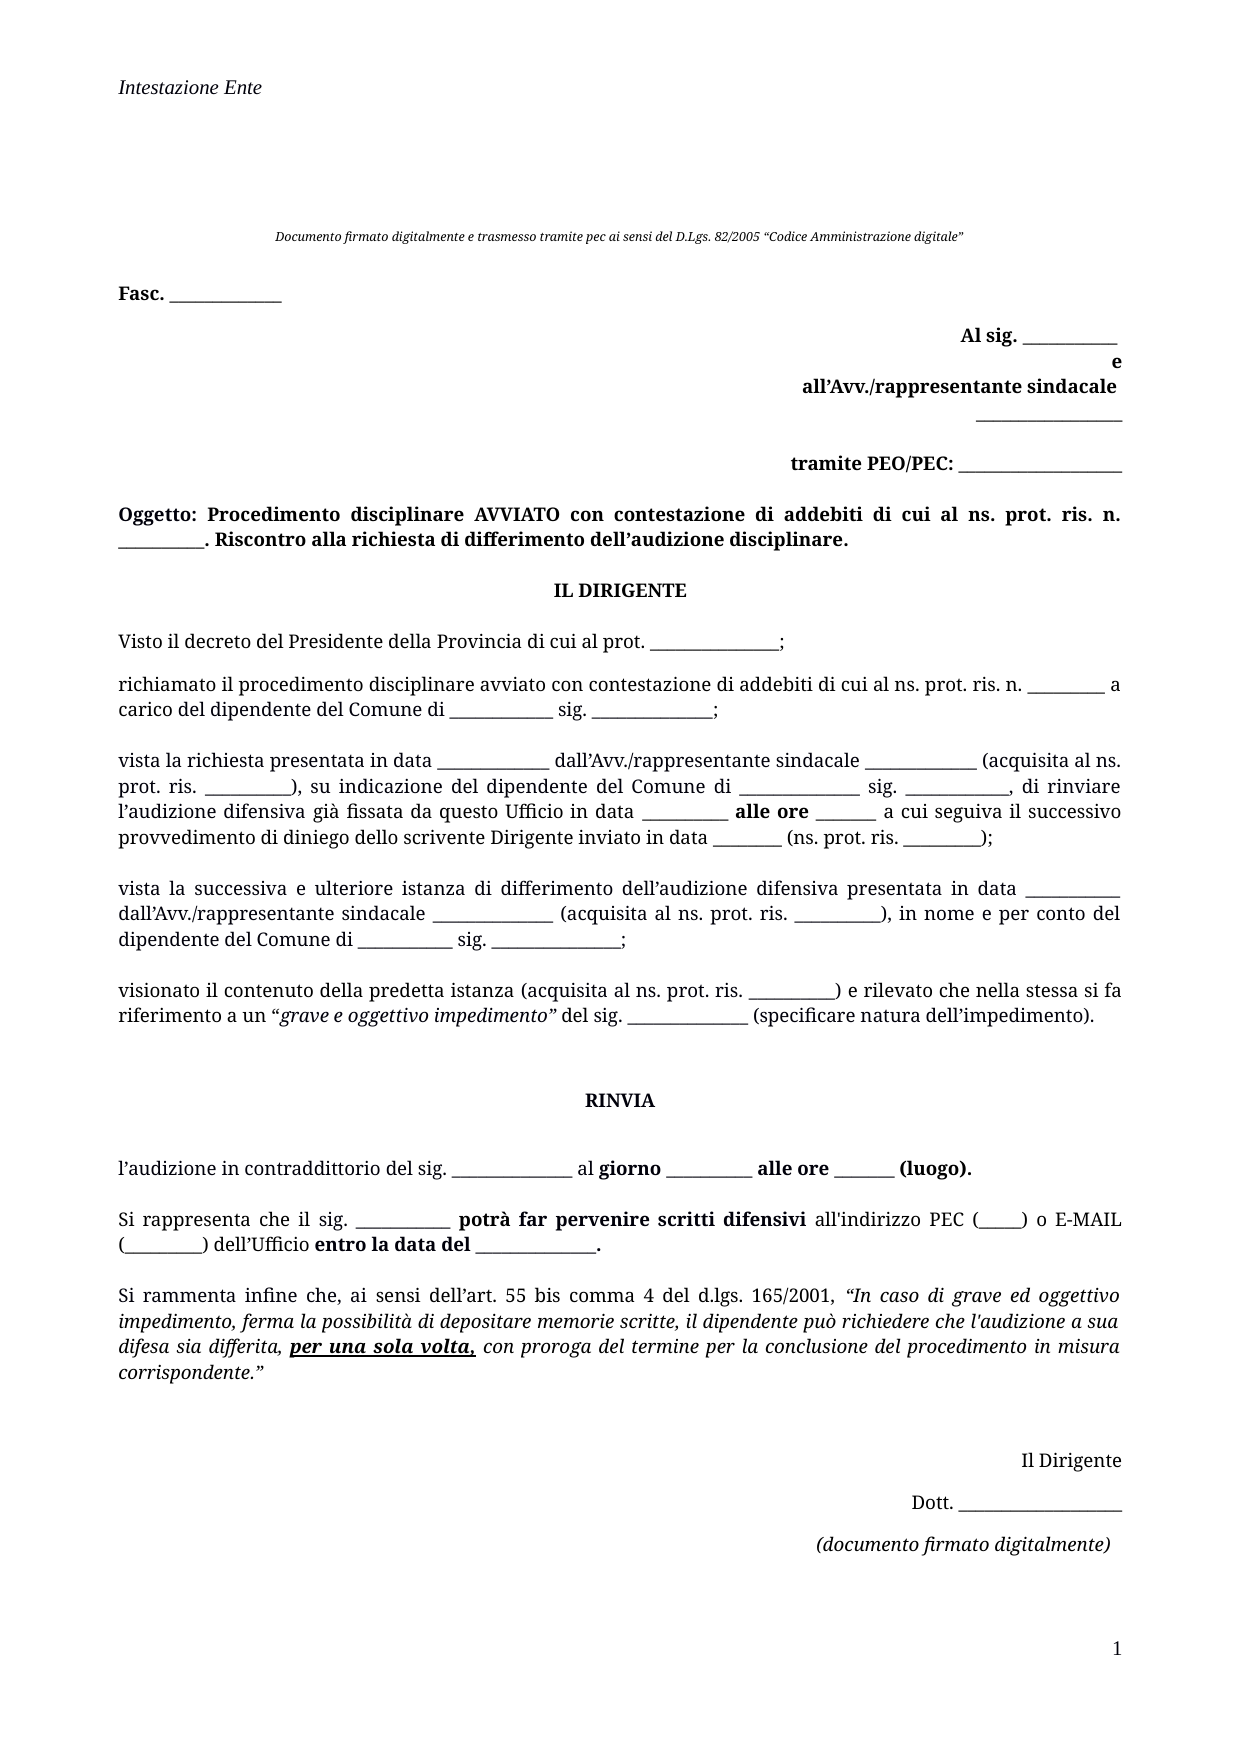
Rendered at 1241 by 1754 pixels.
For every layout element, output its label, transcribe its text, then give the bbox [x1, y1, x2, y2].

text l’audizione in contraddittorio del sig. ______________ al giorno __________ alle ore _______ (luogo). [118, 1155, 1122, 1180]
text e [118, 348, 1122, 374]
text RINVIA [118, 1087, 1122, 1113]
text vista la successiva e ulteriore istanza di differimento dell’audizione difensiva presentata in data ___________ dall’Avv./rappresentante sindacale ______________ (acquisita al ns. prot. ris. __________), in nome e per conto del dipendente del Comune di ___________ sig. _______________; [118, 875, 1122, 952]
text visionato il contenuto della predetta istanza (acquisita al ns. prot. ris. __________) e rilevato che nella stessa si fa riferimento a un “grave e oggettivo impedimento” del sig. ______________ (specificare natura dell’impedimento). [118, 977, 1122, 1028]
text (documento firmato digitalmente) [118, 1531, 1122, 1557]
text Al sig. ___________ [118, 323, 1122, 348]
text Si rappresenta che il sig. ___________ potrà far pervenire scritti difensivi all'indirizzo PEC (_____) o E-MAIL (_________) dell’Ufficio entro la data del ______________. [118, 1206, 1122, 1257]
text Si rammenta infine che, ai sensi dell’art. 55 bis comma 4 del d.lgs. 165/2001, “In caso di grave ed oggettivo impedimento, ferma la possibilità di depositare memorie scritte, il dipendente può richiedere che l'audizione a sua difesa sia differita, per una sola volta, con proroga del termine per la conclusione del procedimento in misura corrispondente.” [118, 1282, 1122, 1384]
text vista la richiesta presentata in data _____________ dall’Avv./rappresentante sindacale _____________ (acquisita al ns. prot. ris. __________), su indicazione del dipendente del Comune di ______________ sig. ____________, di rinviare l’audizione difensiva già fissata da questo Ufficio in data __________ alle ore _______ a cui seguiva il successivo provvedimento di diniego dello scrivente Dirigente inviato in data ________ (ns. prot. ris. _________); [118, 748, 1122, 850]
text IL DIRIGENTE [118, 578, 1122, 603]
text Dott. ___________________ [118, 1489, 1122, 1515]
text tramite PEO/PEC: ___________________ [118, 450, 1122, 476]
text Il Dirigente [118, 1447, 1122, 1473]
text Visto il decreto del Presidente della Provincia di cui al prot. _______________; [118, 629, 1122, 654]
text all’Avv./rappresentante sindacale [118, 374, 1122, 399]
text Documento firmato digitalmente e trasmesso tramite pec ai sensi del D.Lgs. 82/2005 “Codice Amministrazione digitale” [118, 228, 1122, 245]
text Fasc. _____________ [118, 280, 1122, 306]
text _________________ [118, 399, 1122, 425]
text richiamato il procedimento disciplinare avviato con contestazione di addebiti di cui al ns. prot. ris. n. _________ a carico del dipendente del Comune di ____________ sig. ______________; [118, 671, 1122, 722]
text Oggetto: Procedimento disciplinare AVVIATO con contestazione di addebiti di cui al ns. prot. ris. n. __________. Riscontro alla richiesta di differimento dell’audizione disciplinare. [118, 501, 1122, 552]
